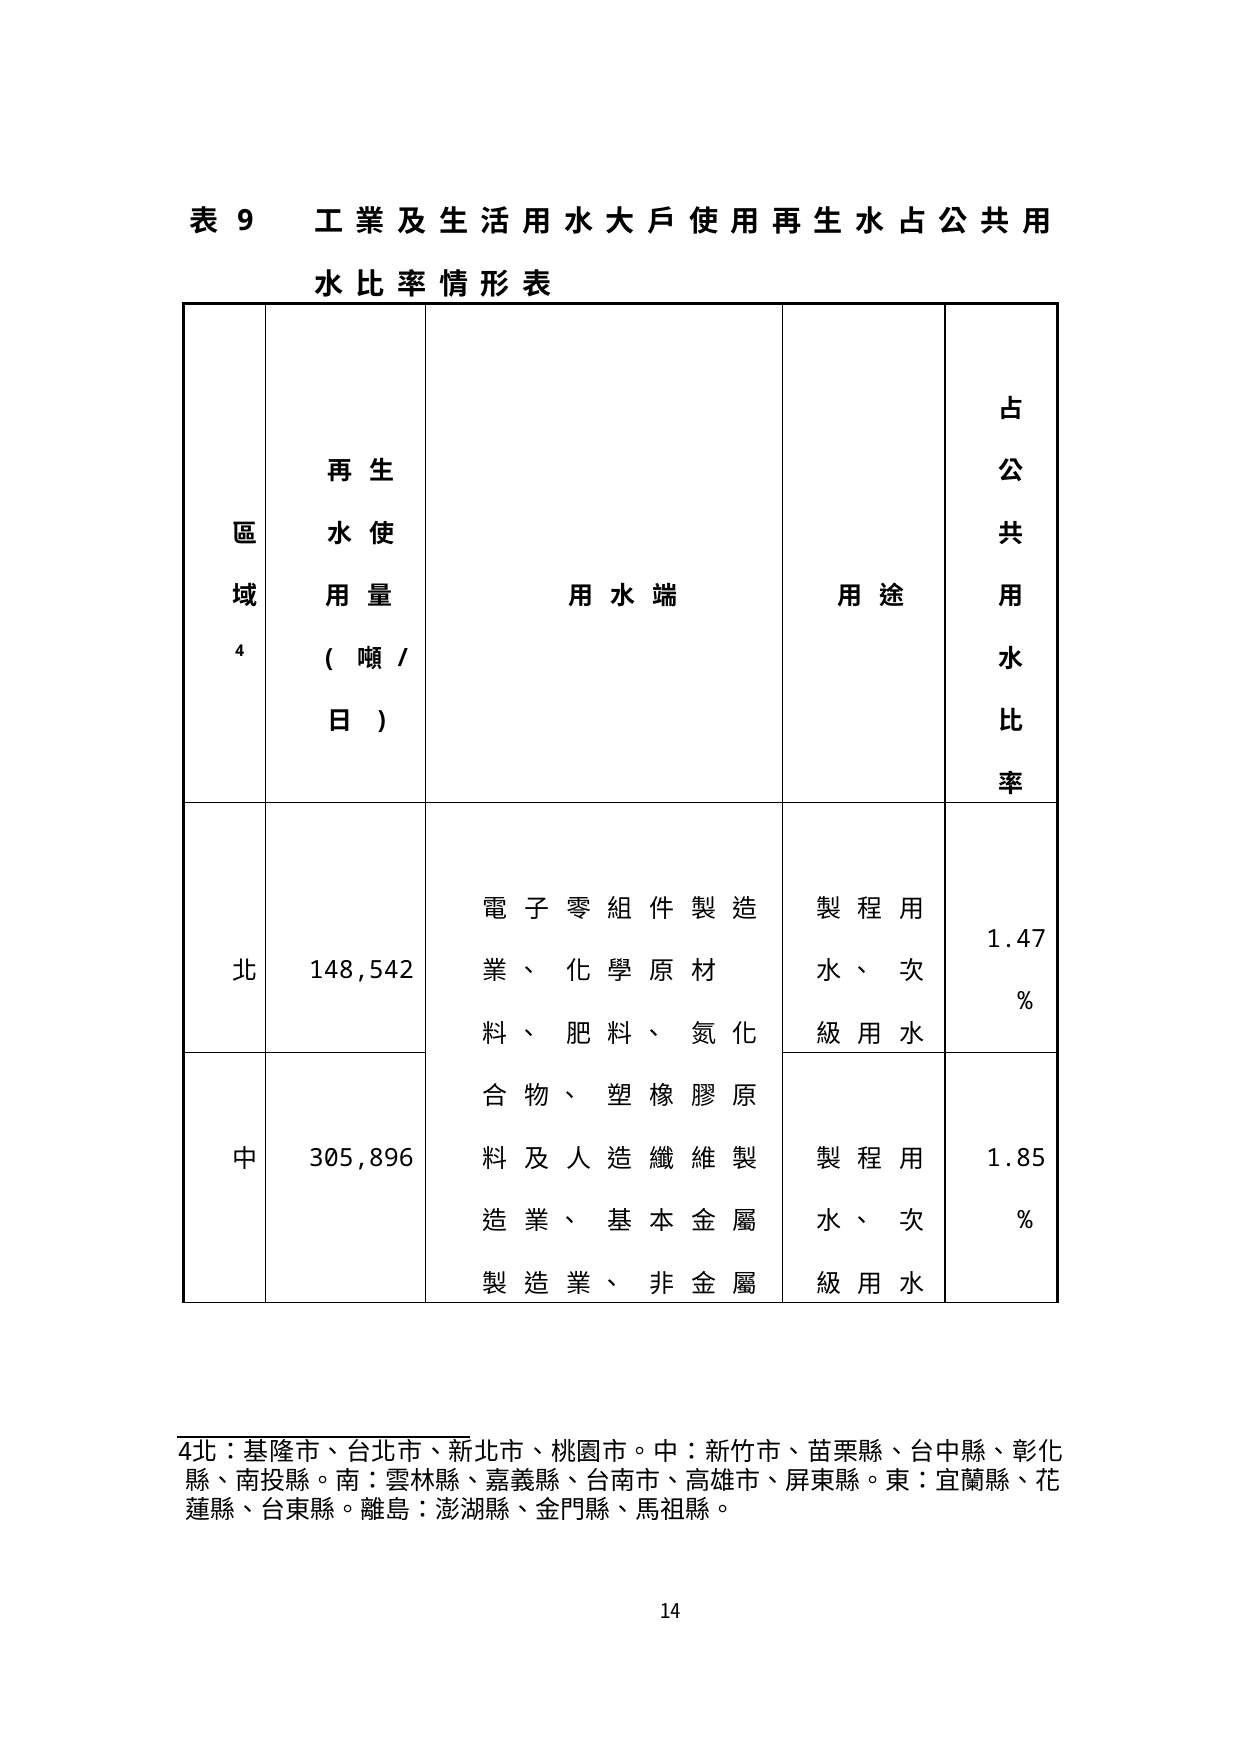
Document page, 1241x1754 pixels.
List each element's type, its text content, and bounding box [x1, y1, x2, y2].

table_cell 305,896 [266, 1053, 425, 1302]
table_cell 1.85% [946, 1053, 1056, 1302]
text 表9 工業及生活用水大戶使用再生水占公共用水比率情形表 [183, 177, 1058, 302]
table_cell 製程用水、次級用水 [783, 1053, 944, 1302]
table_header 用途 [783, 305, 944, 802]
table_cell 148,542 [266, 803, 425, 1052]
table_header 占公共用水比率 [946, 305, 1056, 802]
table_cell 中 [185, 1053, 265, 1302]
table_header 區域 [185, 305, 265, 802]
table_header 再生水使用量(噸/日) [266, 305, 425, 802]
table_cell 1.47% [946, 803, 1056, 1052]
table_cell 北 [185, 803, 265, 1052]
table_header 用水端 [426, 305, 782, 802]
table_cell 電子零組件製造業、化學原材料、肥料、氮化合物、塑橡膠原料及人造纖維製造業、基本金屬製造業、非金屬礦物製品製造業、塑膠製品製造業等/用戶自公共污水廠自行取用 [426, 803, 782, 1302]
table_cell 製程用水、次級用水 [783, 803, 944, 1052]
